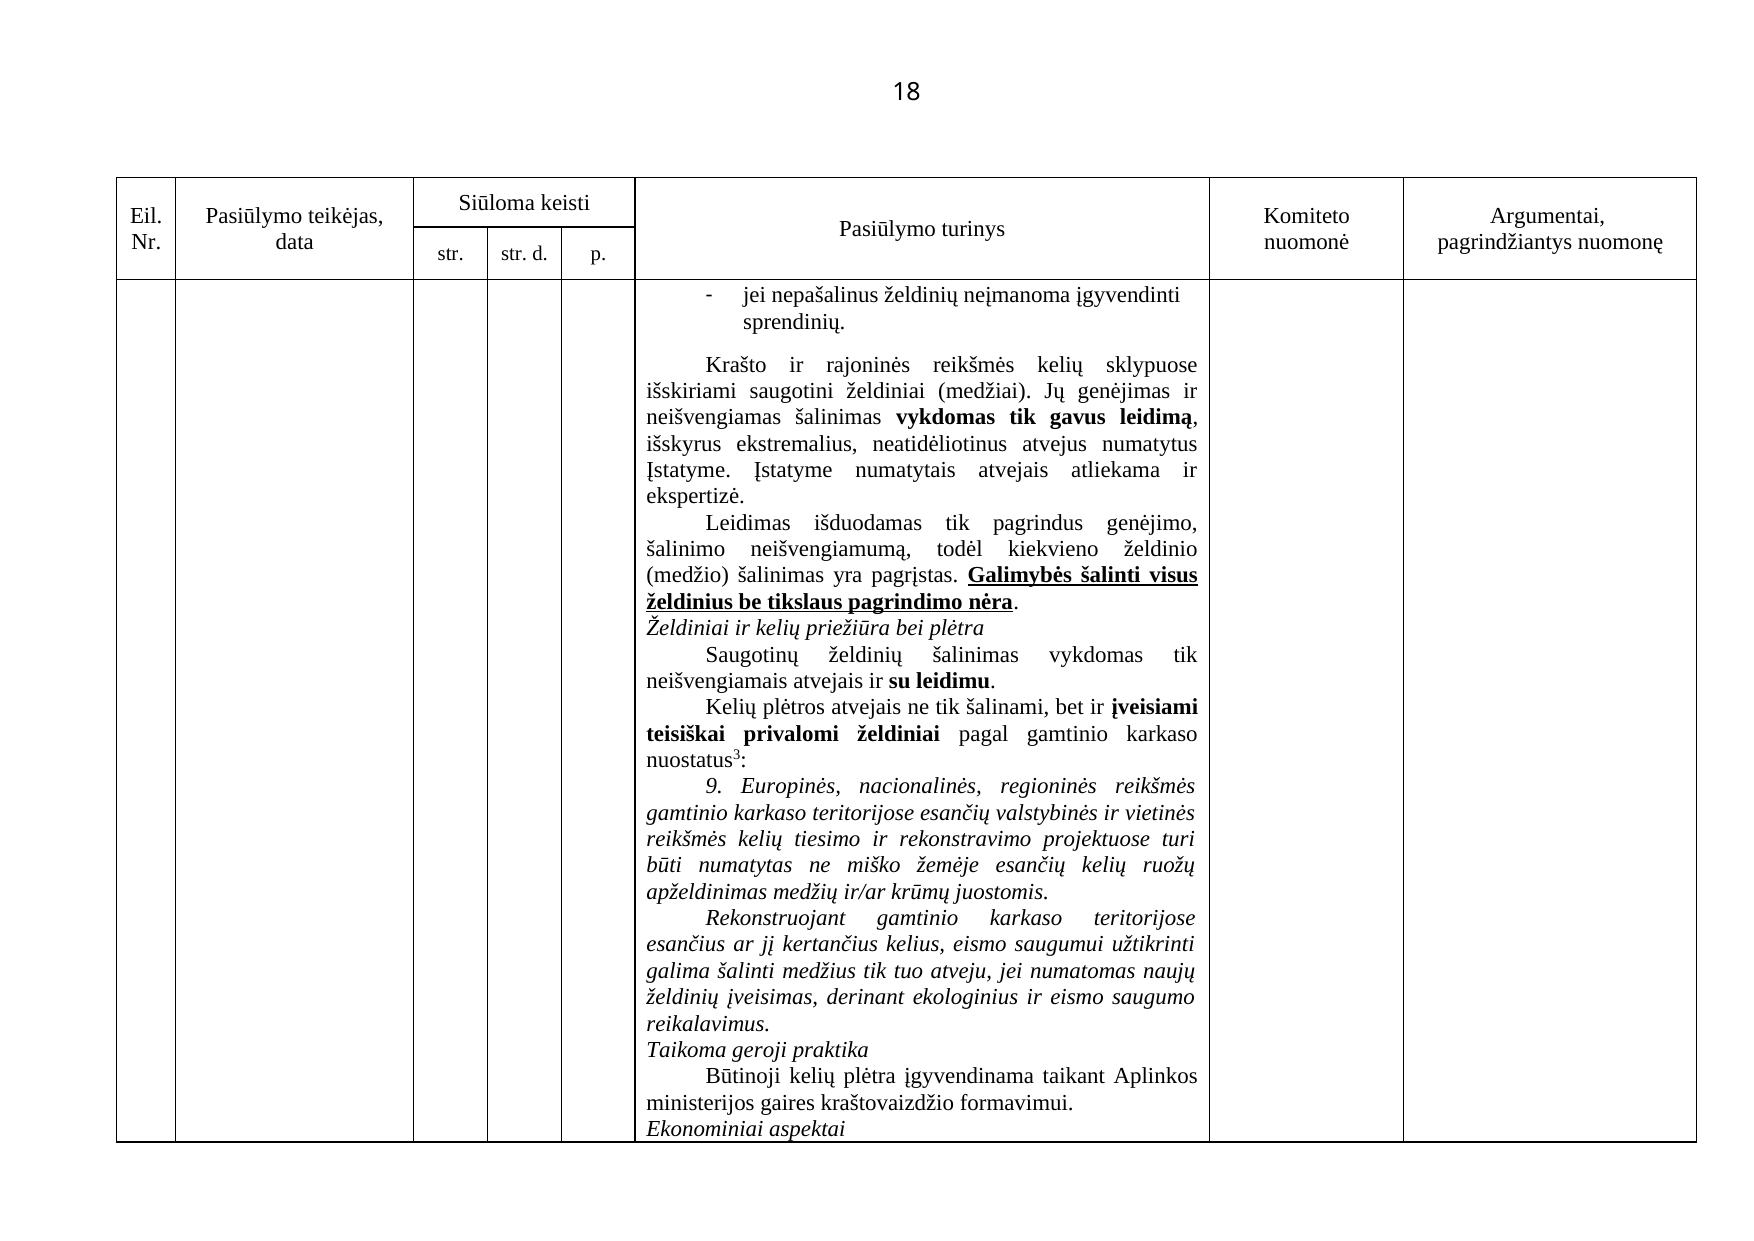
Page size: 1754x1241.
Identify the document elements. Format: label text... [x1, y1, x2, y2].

table_cell [176, 280, 413, 1141]
table_header Eil. Nr. [117, 178, 175, 279]
table_cell p. [562, 228, 634, 279]
table_header Pasiūlymo teikėjas, data [176, 178, 413, 279]
table_cell [1210, 280, 1403, 1141]
table_cell [562, 280, 634, 1141]
table_cell [117, 280, 175, 1141]
table_header Komiteto nuomonė [1210, 178, 1403, 279]
table_cell [488, 280, 561, 1141]
table_header Siūloma keisti [414, 178, 634, 226]
table_cell [414, 280, 487, 1141]
table_cell str. [414, 228, 487, 279]
table_cell [1404, 280, 1696, 1141]
table_cell jei nepašalinus želdinių neįmanoma įgyvendinti sprendinių. Krašto ir rajoninės reikšmės kelių sklypuose išskiriami saugotini želdiniai (medžiai). Jų genėjimas ir neišvengiamas šalinimas vykdomas tik gavus leidimą, išskyrus ekstremalius, neatidėliotinus atvejus numatytus Įstatyme. Įstatyme numatytais atvejais atliekama ir ekspertizė. Leidimas išduodamas tik pagrindus genėjimo, šalinimo neišvengiamumą, todėl kiekvieno želdinio (medžio) šalinimas yra pagrįstas. Galimybės šalinti visus želdinius be tikslaus pagrindimo nėra. Želdiniai ir kelių priežiūra bei plėtra Saugotinų želdinių šalinimas vykdomas tik neišvengiamais atvejais ir su leidimu. Kelių plėtros atvejais ne tik šalinami, bet ir įveisiami teisiškai privalomi želdiniai pagal gamtinio karkaso nuostatus3: 9. Europinės, nacionalinės, regioninės reikšmės gamtinio karkaso teritorijose esančių valstybinės ir vietinės reikšmės kelių tiesimo ir rekonstravimo projektuose turi būti numatytas ne miško žemėje esančių kelių ruožų apželdinimas medžių ir/ar krūmų juostomis. Rekonstruojant gamtinio karkaso teritorijose esančius ar jį kertančius kelius, eismo saugumui užtikrinti galima šalinti medžius tik tuo atveju, jei numatomas naujų želdinių įveisimas, derinant ekologinius ir eismo saugumo reikalavimus. Taikoma geroji praktika Būtinoji kelių plėtra įgyvendinama taikant Aplinkos ministerijos gaires kraštovaizdžio formavimui. Ekonominiai aspektai [636, 280, 1209, 1141]
table_cell str. d. [488, 228, 561, 279]
table_header Argumentai, pagrindžiantys nuomonę [1404, 178, 1696, 279]
table_header Pasiūlymo turinys [636, 178, 1209, 279]
